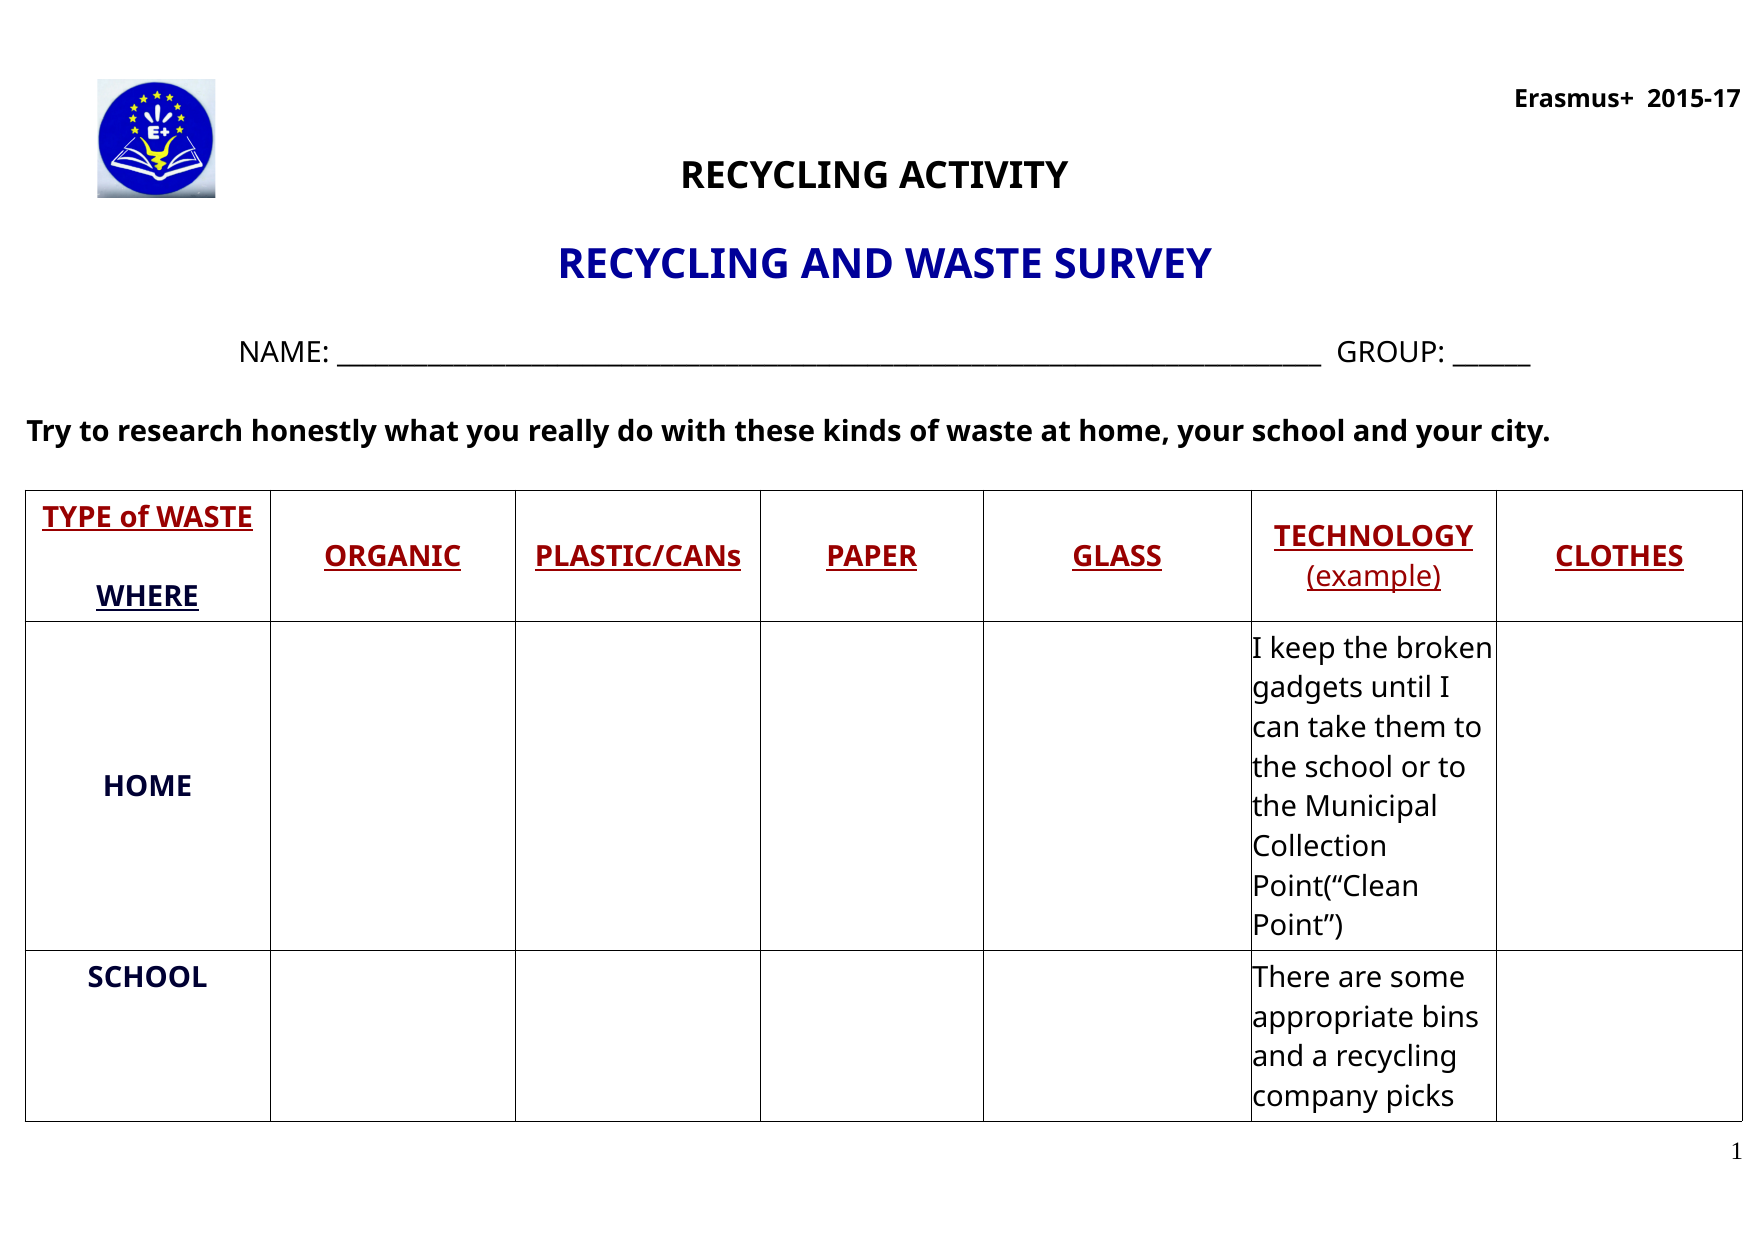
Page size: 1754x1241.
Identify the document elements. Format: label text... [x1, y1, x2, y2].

table_cell [516, 951, 760, 1121]
table_cell [516, 622, 760, 950]
table_header TYPE of WASTE WHERE [26, 491, 270, 621]
table_header TECHNOLOGY (example) [1252, 491, 1496, 621]
table_cell [984, 951, 1251, 1121]
table_cell HOME [26, 622, 270, 950]
text NAME: ____________________________________________________________________________ GROUP: ______ [26, 331, 1743, 371]
table_cell [984, 622, 1251, 950]
table_header PLASTIC/CANs [516, 491, 760, 621]
table_cell [761, 951, 983, 1121]
table_cell [1497, 951, 1742, 1121]
table_header ORGANIC [271, 491, 515, 621]
table_cell [271, 622, 515, 950]
table_cell There are some appropriate bins and a recycling company picks [1252, 951, 1496, 1121]
table_cell [271, 951, 515, 1121]
table_cell I keep the broken gadgets until I can take them to the school or to the Municipal Collection Point(“Clean Point”) [1252, 622, 1496, 950]
table_cell [761, 622, 983, 950]
text Try to research honestly what you really do with these kinds of waste at home, your school and your city. [26, 410, 1743, 450]
text RECYCLING AND WASTE SURVEY [26, 234, 1743, 291]
table_header CLOTHES [1497, 491, 1742, 621]
table_cell SCHOOL [26, 951, 270, 1121]
table_header GLASS [984, 491, 1251, 621]
table_header PAPER [761, 491, 983, 621]
table_cell [1497, 622, 1742, 950]
